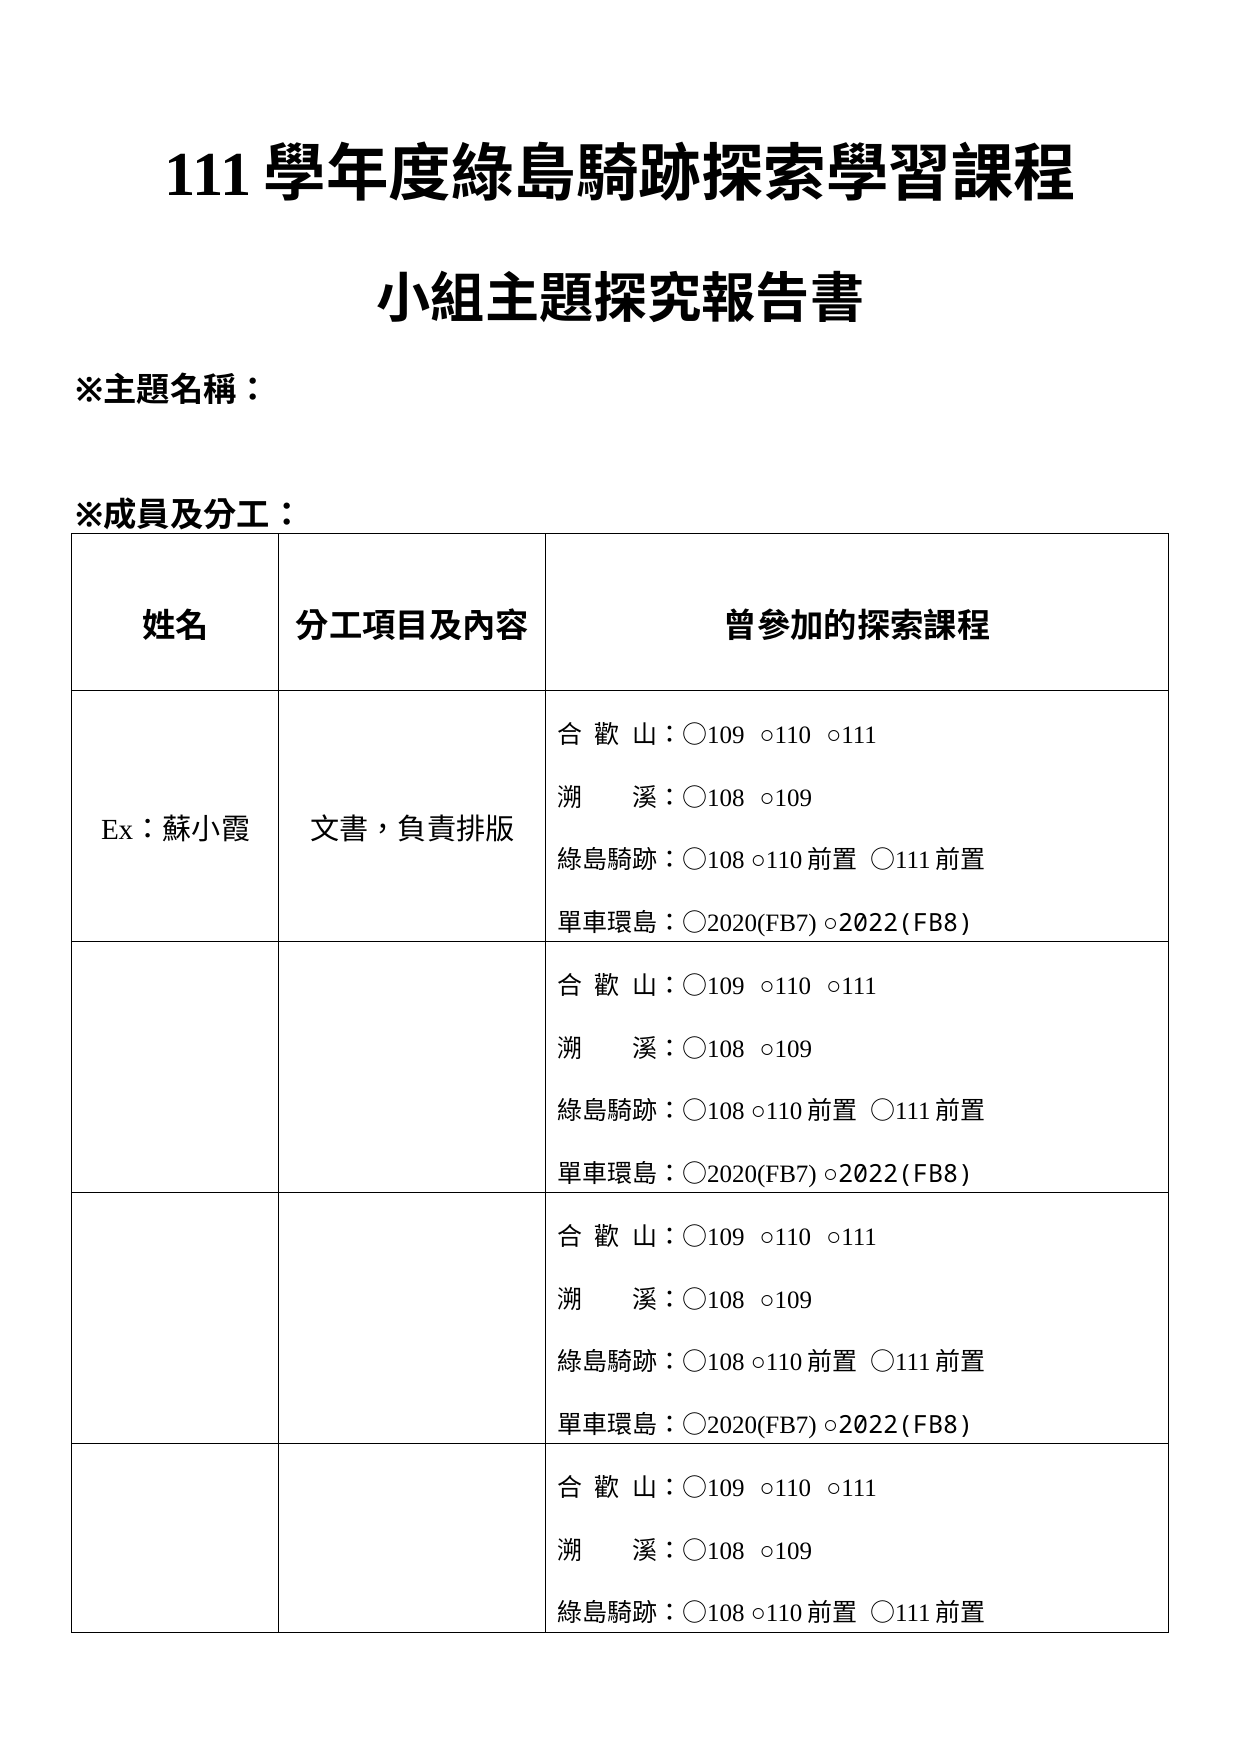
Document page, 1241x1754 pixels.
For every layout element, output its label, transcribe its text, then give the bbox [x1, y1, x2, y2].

table_cell [72, 1193, 278, 1443]
table_header 姓名 [72, 534, 278, 690]
table_cell [72, 1444, 278, 1632]
table_header 曾參加的探索課程 [546, 534, 1168, 690]
table_header 分工項目及內容 [279, 534, 545, 690]
text ※成員及分工： [75, 471, 1165, 533]
table_cell Ex：蘇小霞 [72, 691, 278, 941]
table_cell 文書，負責排版 [279, 691, 545, 941]
table_cell 合 歡 山：○109 ○110 ○111 溯 溪：○108 ○109 綠島騎跡：○108 ○110前置 ○111前置 單車環島：○2020(FB7) ○2022(FB8) [546, 1193, 1168, 1443]
text 小組主題探究報告書 [75, 221, 1165, 346]
table_cell [72, 942, 278, 1192]
text ※主題名稱： [75, 346, 1165, 408]
table_cell 合 歡 山：○109 ○110 ○111 溯 溪：○108 ○109 綠島騎跡：○108 ○110前置 ○111前置 單車環島：○2020(FB7) ○2022(FB8) [546, 942, 1168, 1192]
table_cell [279, 1193, 545, 1443]
table_cell [279, 942, 545, 1192]
text 111學年度綠島騎跡探索學習課程 [75, 96, 1165, 221]
table_cell 合 歡 山：○109 ○110 ○111 溯 溪：○108 ○109 綠島騎跡：○108 ○110前置 ○111前置 單車環島：○2020(FB7) ○2022(FB8) [546, 691, 1168, 941]
table_cell 合 歡 山：○109 ○110 ○111 溯 溪：○108 ○109 綠島騎跡：○108 ○110前置 ○111前置 [546, 1444, 1168, 1632]
table_cell [279, 1444, 545, 1632]
